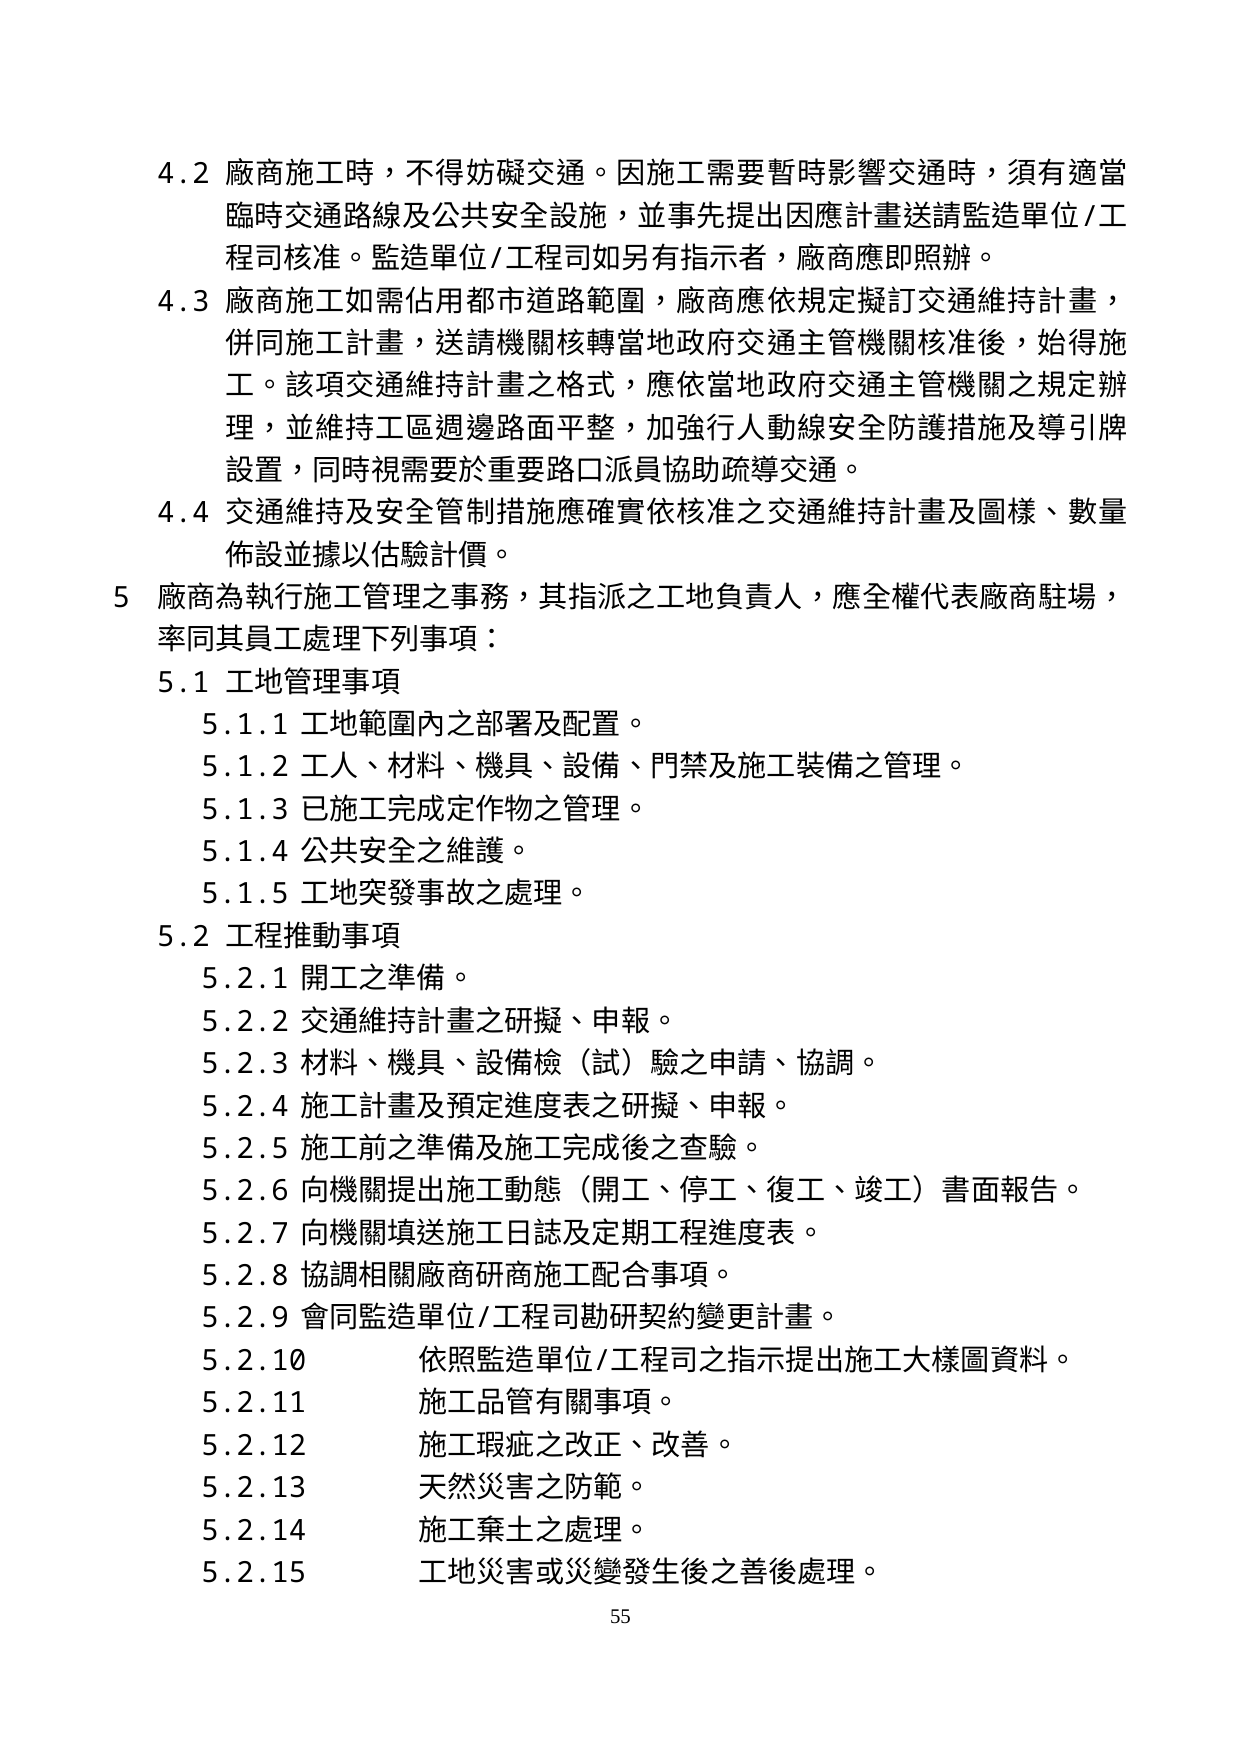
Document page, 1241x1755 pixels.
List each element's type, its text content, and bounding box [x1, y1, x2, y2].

list 工地突發事故之處理。 [201, 870, 1128, 912]
list 交通維持計畫之研擬、申報。 [201, 997, 1128, 1040]
list 施工前之準備及施工完成後之查驗。 [201, 1124, 1128, 1167]
list 公共安全之維護。 [201, 828, 1128, 870]
list 工地災害或災變發生後之善後處理。 [201, 1548, 1128, 1591]
list 廠商施工時，不得妨礙交通。因施工需要暫時影響交通時，須有適當臨時交通路線及公共安全設施，並事先提出因應計畫送請監造單位/工程司核准。監造單位/工程司如另有指示者，廠商應即照辦。 [157, 150, 1128, 277]
list 已施工完成定作物之管理。 [201, 785, 1128, 828]
list 會同監造單位/工程司勘研契約變更計畫。 [201, 1294, 1128, 1336]
list 廠商施工如需佔用都市道路範圍，廠商應依規定擬訂交通維持計畫，併同施工計畫，送請機關核轉當地政府交通主管機關核准後，始得施工。該項交通維持計畫之格式，應依當地政府交通主管機關之規定辦理，並維持工區週邊路面平整，加強行人動線安全防護措施及導引牌設置，同時視需要於重要路口派員協助疏導交通。 [157, 277, 1128, 489]
list 工程推動事項 [157, 912, 1128, 955]
list 協調相關廠商研商施工配合事項。 [201, 1252, 1128, 1294]
list 施工棄土之處理。 [201, 1506, 1128, 1548]
list 工地管理事項 [157, 658, 1128, 701]
list 開工之準備。 [201, 955, 1128, 997]
list 天然災害之防範。 [201, 1464, 1128, 1506]
list 交通維持及安全管制措施應確實依核准之交通維持計畫及圖樣、數量佈設並據以估驗計價。 [157, 489, 1128, 573]
list 施工瑕疵之改正、改善。 [201, 1421, 1128, 1464]
list 工地範圍內之部署及配置。 [201, 701, 1128, 743]
list 施工品管有關事項。 [201, 1379, 1128, 1421]
list 向機關填送施工日誌及定期工程進度表。 [201, 1209, 1128, 1252]
list 材料、機具、設備檢（試）驗之申請、協調。 [201, 1040, 1128, 1082]
list 工人、材料、機具、設備、門禁及施工裝備之管理。 [201, 743, 1128, 785]
list 施工計畫及預定進度表之研擬、申報。 [201, 1082, 1128, 1124]
list 廠商為執行施工管理之事務，其指派之工地負責人，應全權代表廠商駐場，率同其員工處理下列事項： [112, 573, 1128, 658]
list 依照監造單位/工程司之指示提出施工大樣圖資料。 [201, 1336, 1128, 1379]
list 向機關提出施工動態（開工、停工、復工、竣工）書面報告。 [201, 1167, 1128, 1209]
